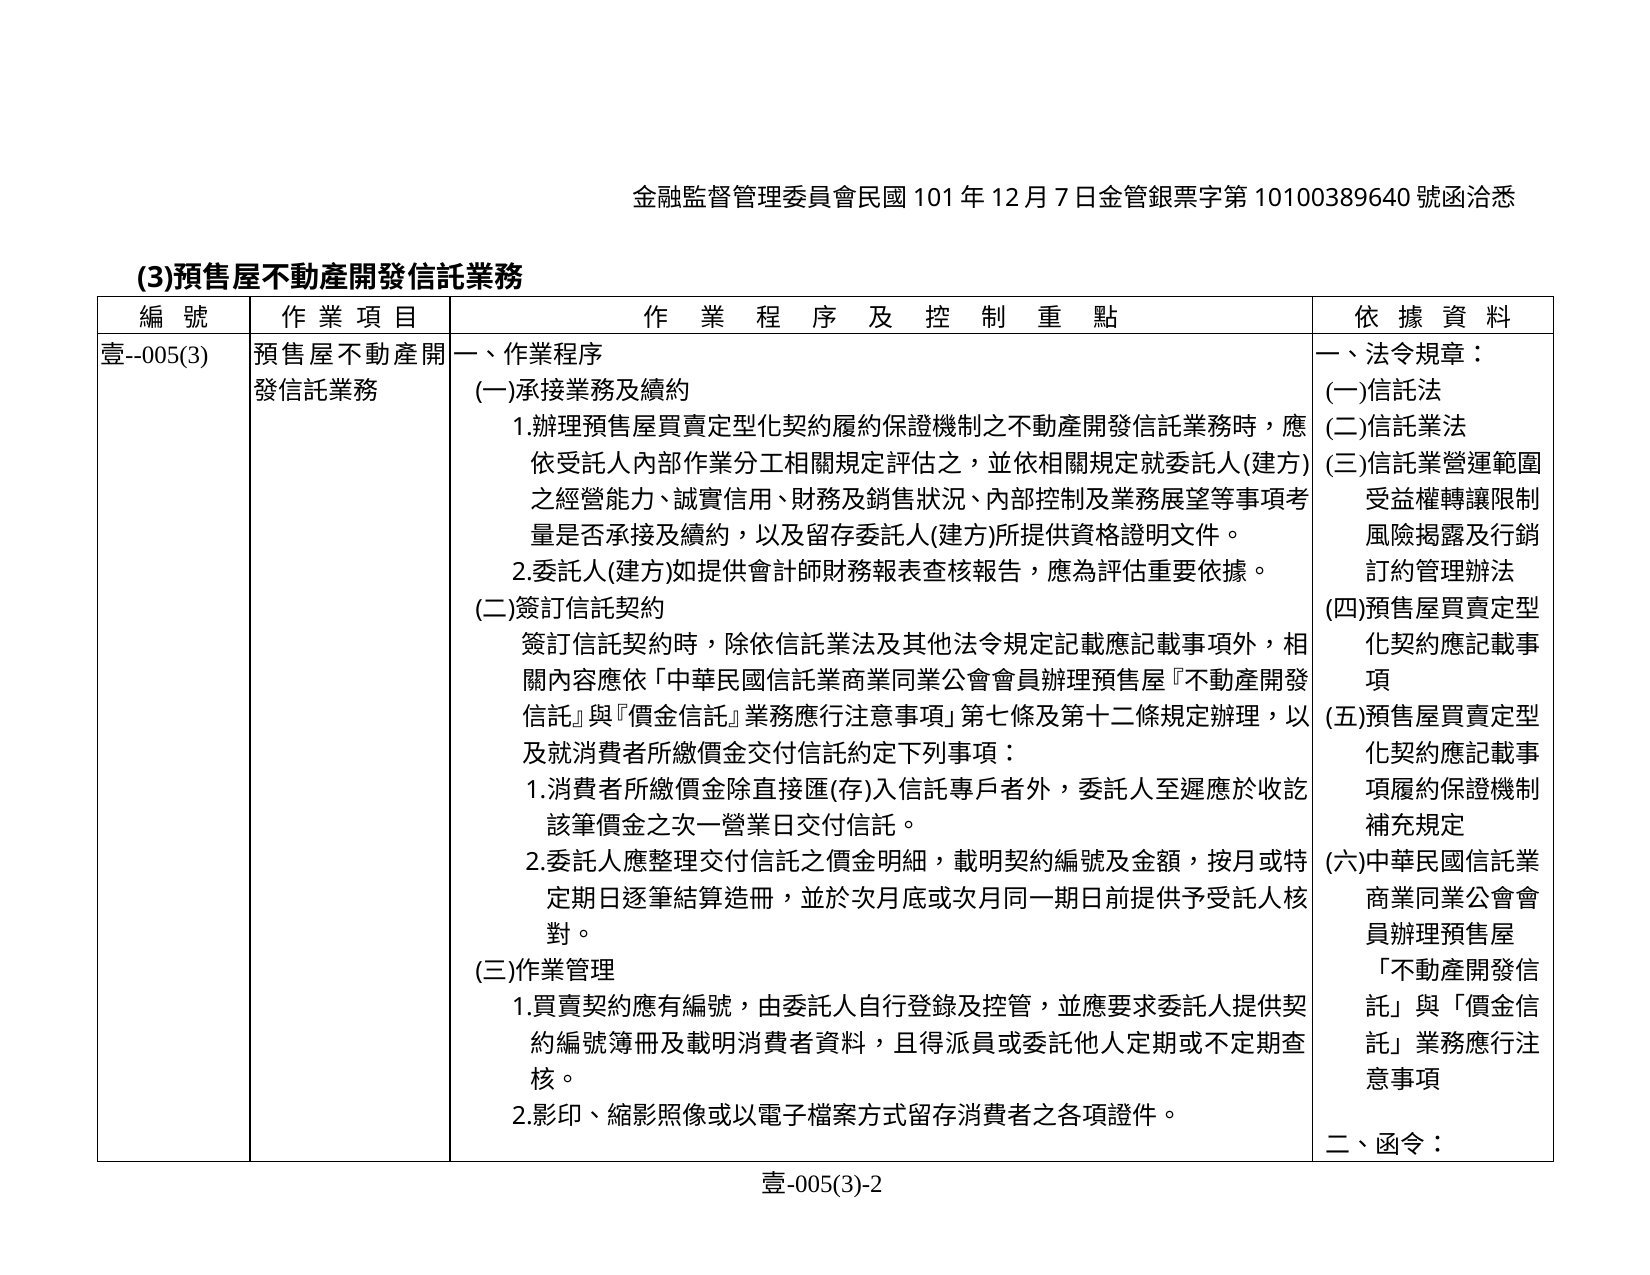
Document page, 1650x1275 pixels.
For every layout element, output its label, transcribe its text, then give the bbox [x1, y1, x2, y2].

table_header 編 號 [98, 297, 249, 333]
table_header 作 業 程 序 及 控 制 重 點 [451, 297, 1312, 333]
table_cell 壹--005(3) [98, 334, 249, 1161]
table_header 依 據 資 料 [1313, 297, 1553, 333]
text 金融監督管理委員會民國101年12月7日金管銀票字第10100389640號函洽悉 [100, 178, 1549, 214]
text (3)預售屋不動產開發信託業務 [129, 254, 1549, 296]
table_cell 預售屋不動產開發信託業務 [251, 334, 449, 1161]
table_cell 一、法令規章： (一)信託法 (二)信託業法 (三)信託業營運範圍受益權轉讓限制風險揭露及行銷訂約管理辦法 (四)預售屋買賣定型化契約應記載事項 (五)預售屋買賣定型化契約應記載事項履約保證機制補充規定 (六)中華民國信託業商業同業公會會員辦理預售屋「不動產開發信託」與「價金信託」業務應行注意事項 二、函令： [1313, 334, 1553, 1161]
table_cell 一、作業程序 (一)承接業務及續約 1.辦理預售屋買賣定型化契約履約保證機制之不動產開發信託業務時，應依受託人內部作業分工相關規定評估之，並依相關規定就委託人(建方)之經營能力、誠實信用、財務及銷售狀況、內部控制及業務展望等事項考量是否承接及續約，以及留存委託人(建方)所提供資格證明文件。 2.委託人(建方)如提供會計師財務報表查核報告，應為評估重要依據。 (二)簽訂信託契約 簽訂信託契約時，除依信託業法及其他法令規定記載應記載事項外，相關內容應依「中華民國信託業商業同業公會會員辦理預售屋『不動產開發信託』與『價金信託』業務應行注意事項」第七條及第十二條規定辦理，以及就消費者所繳價金交付信託約定下列事項： 1.消費者所繳價金除直接匯(存)入信託專戶者外，委託人至遲應於收訖該筆價金之次一營業日交付信託。 2.委託人應整理交付信託之價金明細，載明契約編號及金額，按月或特定期日逐筆結算造冊，並於次月底或次月同一期日前提供予受託人核對。 (三)作業管理 1.買賣契約應有編號，由委託人自行登錄及控管，並應要求委託人提供契約編號簿冊及載明消費者資料，且得派員或委託他人定期或不定期查核。 2.影印、縮影照像或以電子檔案方式留存消費者之各項證件。 [451, 334, 1312, 1161]
table_header 作 業 項 目 [251, 297, 449, 333]
